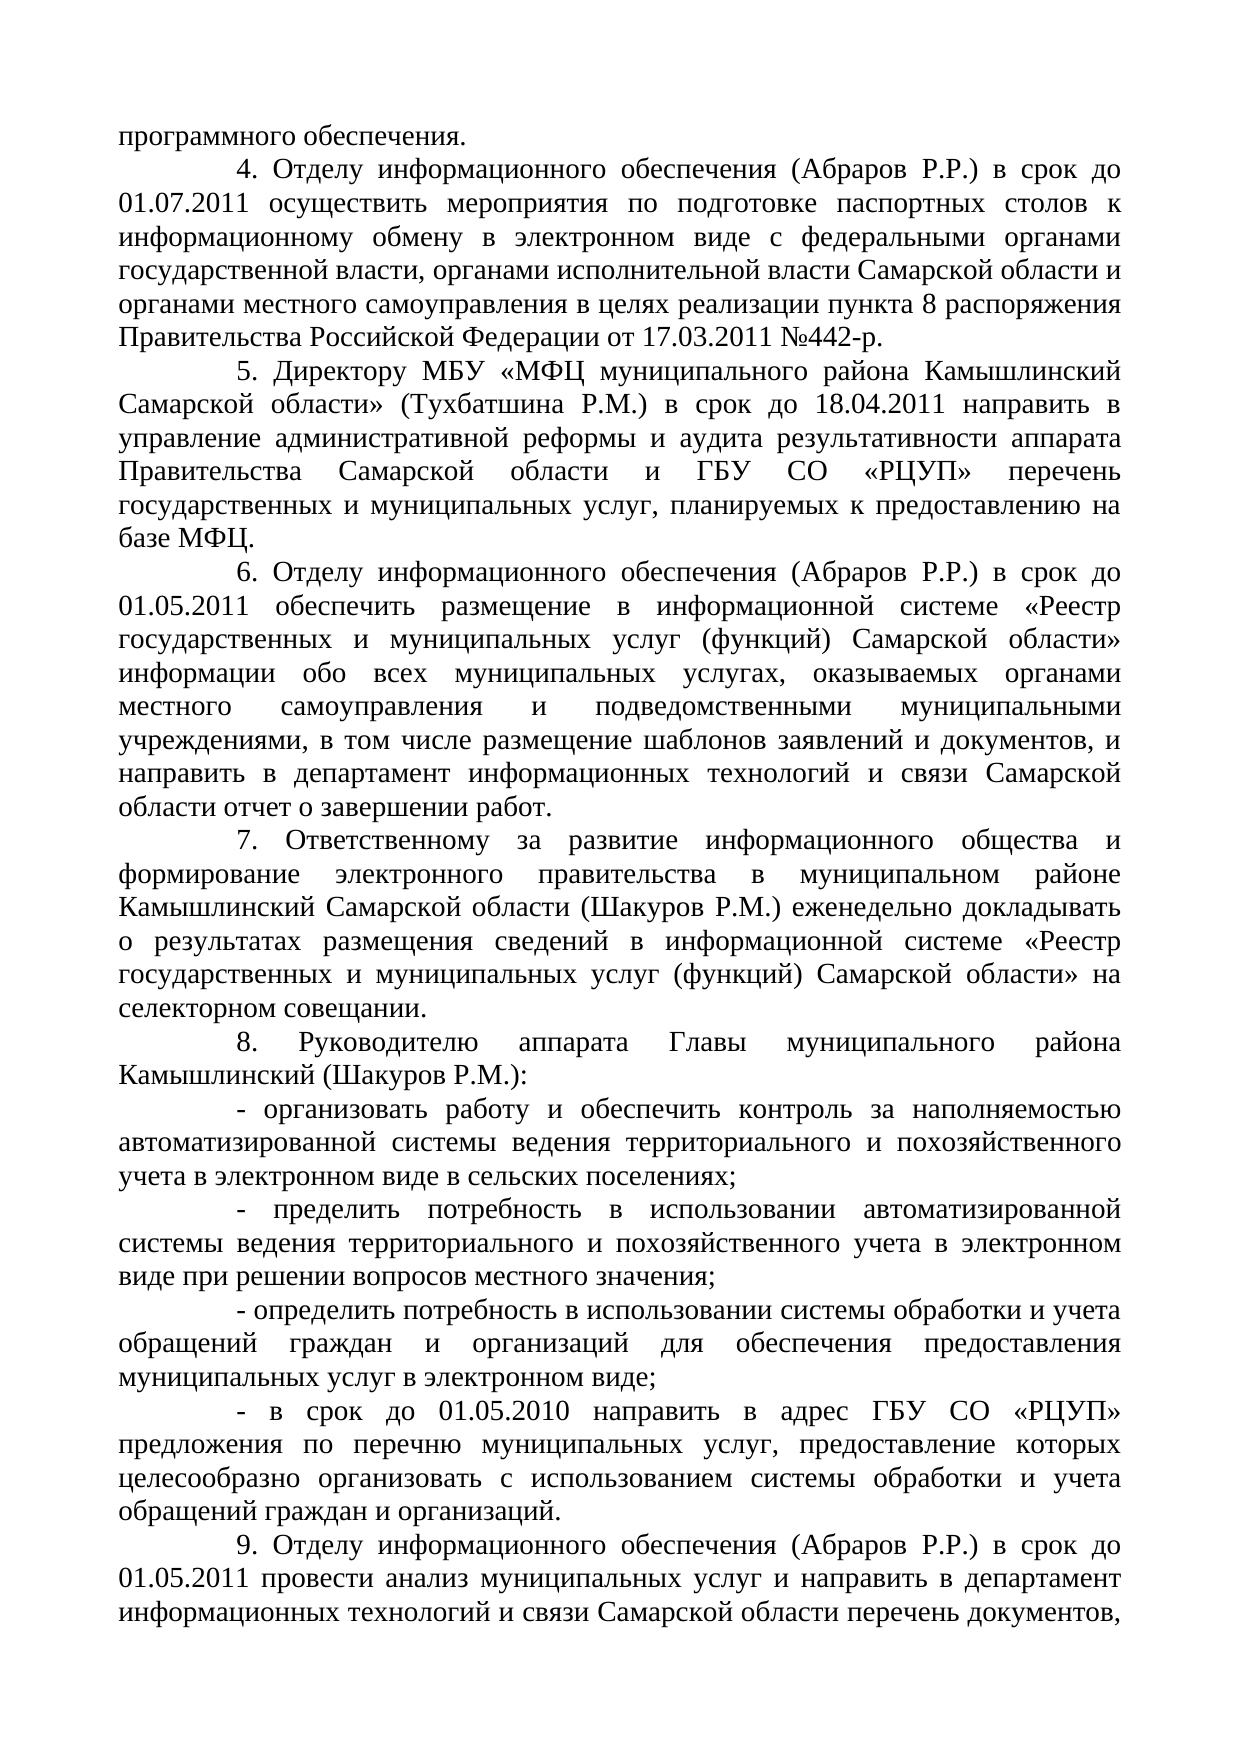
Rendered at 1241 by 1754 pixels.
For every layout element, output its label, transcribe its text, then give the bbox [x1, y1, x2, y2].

text 4. Отделу информационного обеспечения (Абраров Р.Р.) в срок до 01.07.2011 осуществить мероприятия по подготовке паспортных столов к информационному обмену в электронном виде с федеральными органами государственной власти, органами исполнительной власти Самарской области и органами местного самоуправления в целях реализации пункта 8 распоряжения Правительства Российской Федерации от 17.03.2011 №442-р. [118, 152, 1122, 353]
text - организовать работу и обеспечить контроль за наполняемостью автоматизированной системы ведения территориального и похозяйственного учета в электронном виде в сельских поселениях; [118, 1091, 1122, 1191]
text 8. Руководителю аппарата Главы муниципального района Камышлинский (Шакуров Р.М.): [118, 1024, 1122, 1091]
text 9. Отделу информационного обеспечения (Абраров Р.Р.) в срок до 01.05.2011 провести анализ муниципальных услуг и направить в департамент информационных технологий и связи Самарской области перечень документов, [118, 1527, 1122, 1627]
text программного обеспечения. [118, 118, 1122, 152]
text 7. Ответственному за развитие информационного общества и формирование электронного правительства в муниципальном районе Камышлинский Самарской области (Шакуров Р.М.) еженедельно докладывать о результатах размещения сведений в информационной системе «Реестр государственных и муниципальных услуг (функций) Самарской области» на селекторном совещании. [118, 822, 1122, 1024]
text - определить потребность в использовании системы обработки и учета обращений граждан и организаций для обеспечения предоставления муниципальных услуг в электронном виде; [118, 1292, 1122, 1393]
text 5. Директору МБУ «МФЦ муниципального района Камышлинский Самарской области» (Тухбатшина Р.М.) в срок до 18.04.2011 направить в управление административной реформы и аудита результативности аппарата Правительства Самарской области и ГБУ СО «РЦУП» перечень государственных и муниципальных услуг, планируемых к предоставлению на базе МФЦ. [118, 353, 1122, 554]
text - в срок до 01.05.2010 направить в адрес ГБУ СО «РЦУП» предложения по перечню муниципальных услуг, предоставление которых целесообразно организовать с использованием системы обработки и учета обращений граждан и организаций. [118, 1393, 1122, 1527]
text - пределить потребность в использовании автоматизированной системы ведения территориального и похозяйственного учета в электронном виде при решении вопросов местного значения; [118, 1191, 1122, 1292]
text 6. Отделу информационного обеспечения (Абраров Р.Р.) в срок до 01.05.2011 обеспечить размещение в информационной системе «Реестр государственных и муниципальных услуг (функций) Самарской области» информации обо всех муниципальных услугах, оказываемых органами местного самоуправления и подведомственными муниципальными учреждениями, в том числе размещение шаблонов заявлений и документов, и направить в департамент информационных технологий и связи Самарской области отчет о завершении работ. [118, 554, 1122, 822]
